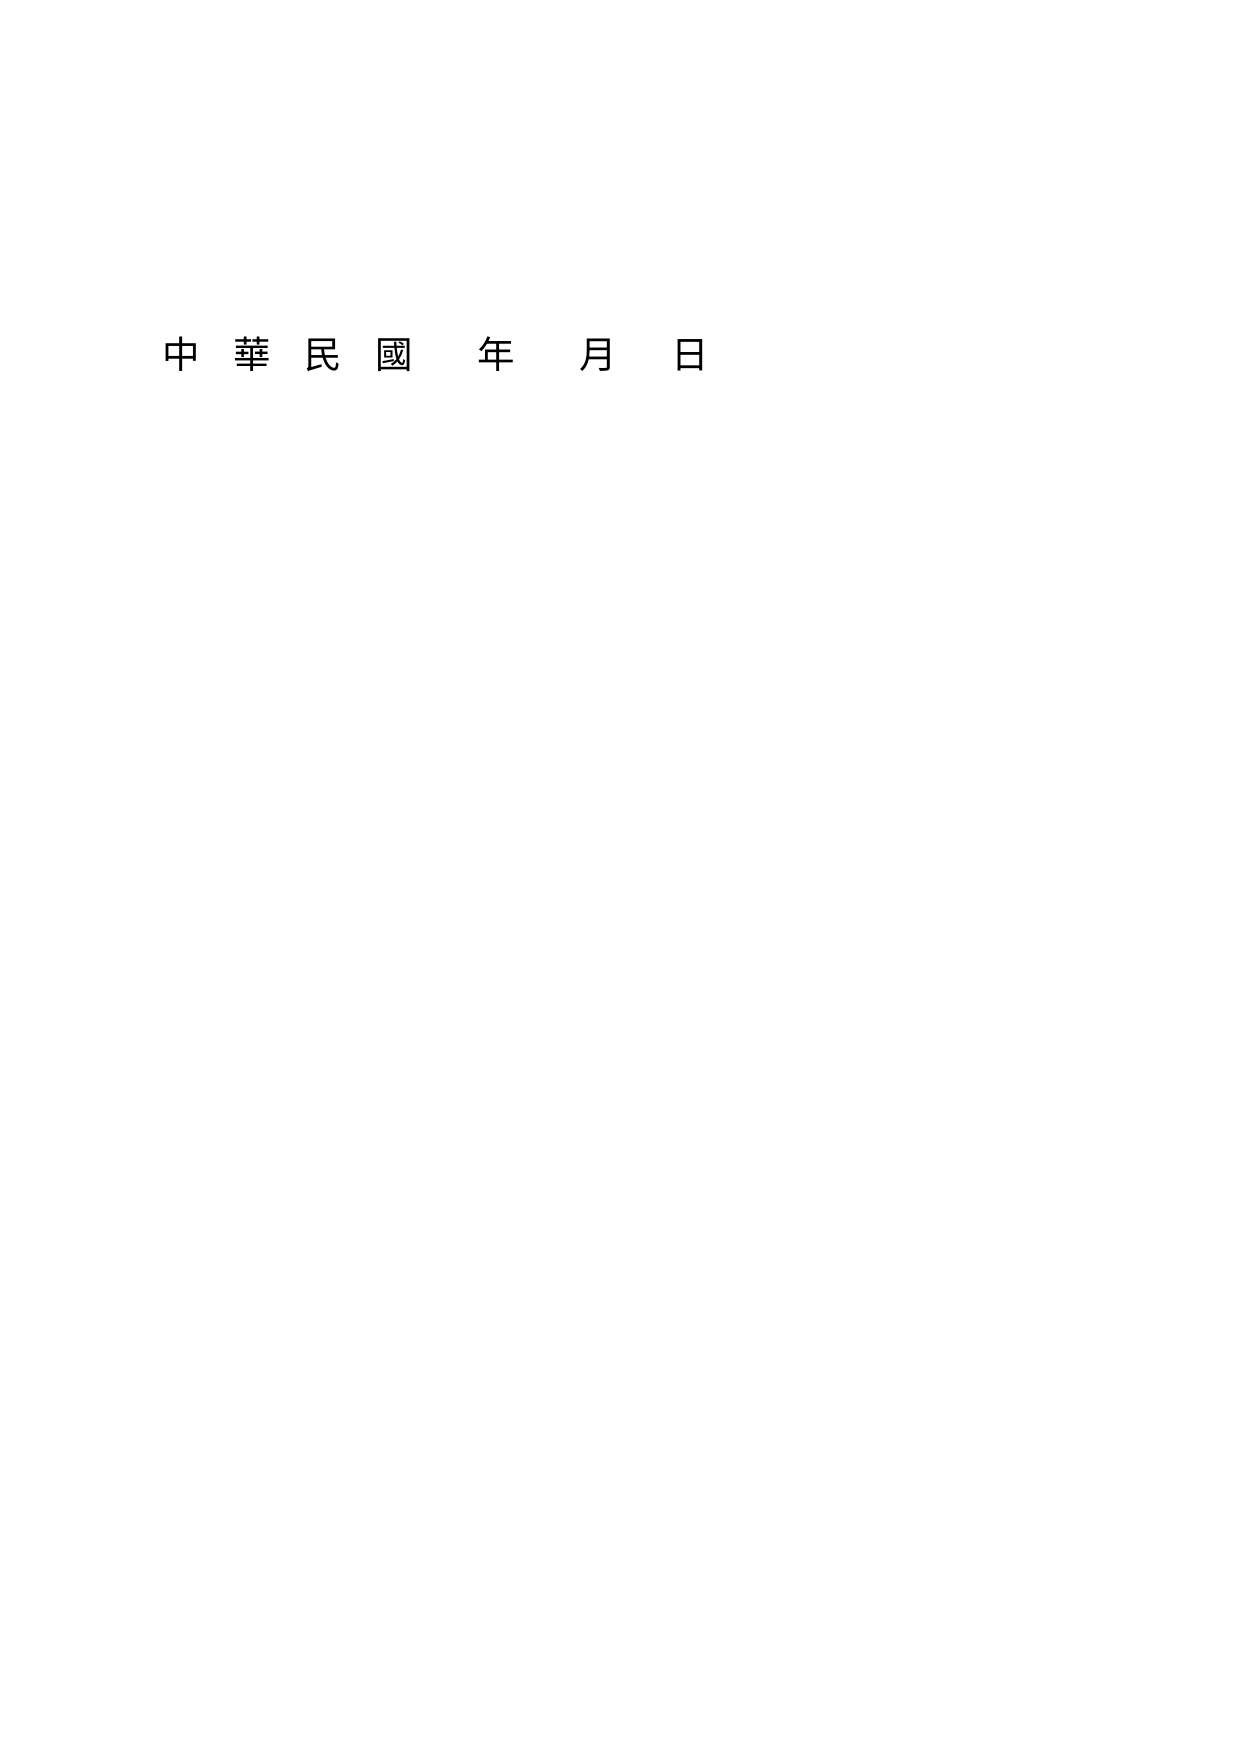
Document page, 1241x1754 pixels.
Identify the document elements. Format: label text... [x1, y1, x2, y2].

text 中 華 民 國 年 月 日 [162, 314, 1090, 389]
